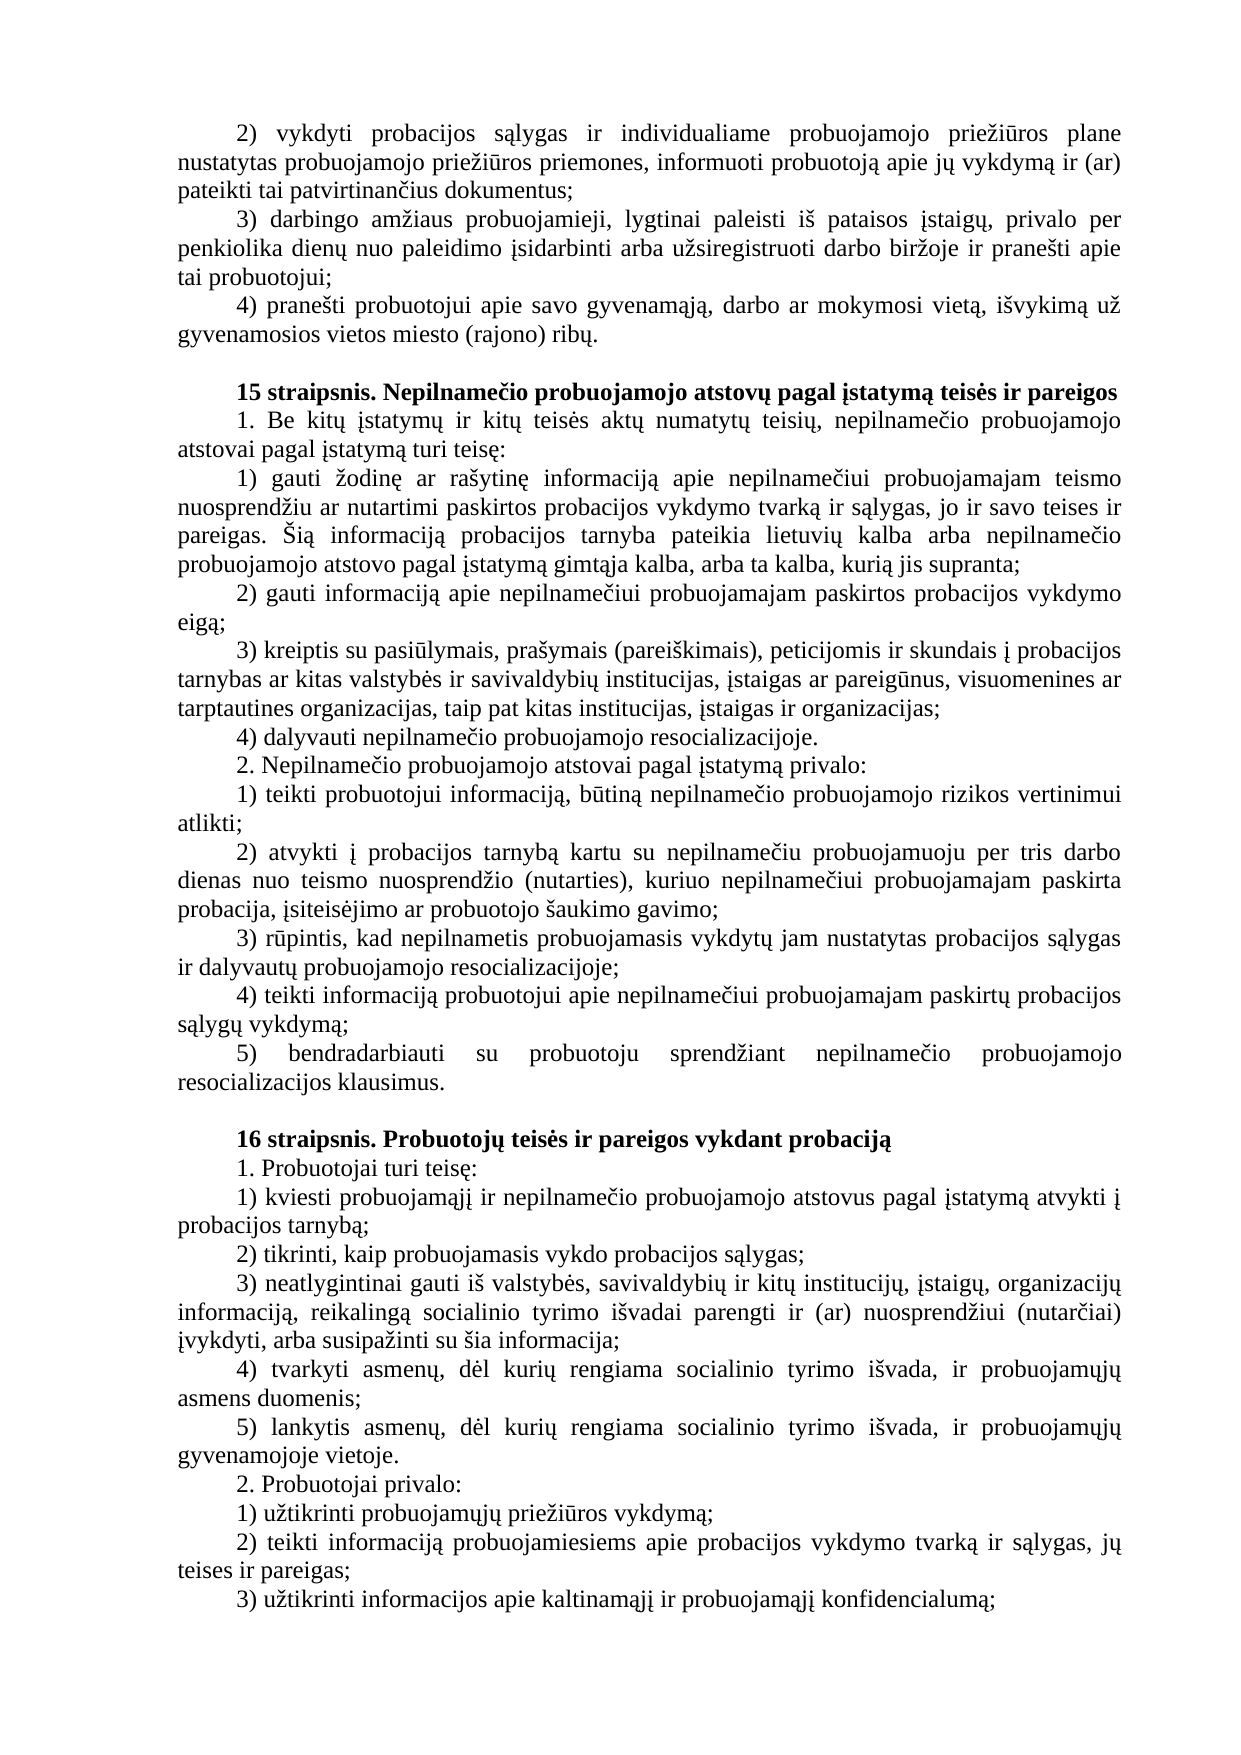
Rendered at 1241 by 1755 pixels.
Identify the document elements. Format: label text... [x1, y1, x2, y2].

text 1. Probuotojai turi teisę: [177, 1153, 1122, 1182]
text 1. Be kitų įstatymų ir kitų teisės aktų numatytų teisių, nepilnamečio probuojamojo atstovai pagal įstatymą turi teisę: [177, 406, 1122, 463]
text 1) teikti probuotojui informaciją, būtiną nepilnamečio probuojamojo rizikos vertinimui atlikti; [177, 779, 1122, 837]
text 1) kviesti probuojamąjį ir nepilnamečio probuojamojo atstovus pagal įstatymą atvykti į probacijos tarnybą; [177, 1182, 1122, 1239]
text 4) tvarkyti asmenų, dėl kurių rengiama socialinio tyrimo išvada, ir probuojamųjų asmens duomenis; [177, 1354, 1122, 1412]
text 3) rūpintis, kad nepilnametis probuojamasis vykdytų jam nustatytas probacijos sąlygas ir dalyvautų probuojamojo resocializacijoje; [177, 923, 1122, 981]
text 4) teikti informaciją probuotojui apie nepilnamečiui probuojamajam paskirtų probacijos sąlygų vykdymą; [177, 981, 1122, 1038]
text 5) lankytis asmenų, dėl kurių rengiama socialinio tyrimo išvada, ir probuojamųjų gyvenamojoje vietoje. [177, 1412, 1122, 1469]
text 1) užtikrinti probuojamųjų priežiūros vykdymą; [177, 1498, 1122, 1527]
text 3) kreiptis su pasiūlymais, prašymais (pareiškimais), peticijomis ir skundais į probacijos tarnybas ar kitas valstybės ir savivaldybių institucijas, įstaigas ar pareigūnus, visuomenines ar tarptautines organizacijas, taip pat kitas institucijas, įstaigas ir organizacijas; [177, 636, 1122, 722]
text 2. Nepilnamečio probuojamojo atstovai pagal įstatymą privalo: [177, 751, 1122, 779]
text 3) neatlygintinai gauti iš valstybės, savivaldybių ir kitų institucijų, įstaigų, organizacijų informaciją, reikalingą socialinio tyrimo išvadai parengti ir (ar) nuosprendžiui (nutarčiai) įvykdyti, arba susipažinti su šia informacija; [177, 1268, 1122, 1354]
text 1) gauti žodinę ar rašytinę informaciją apie nepilnamečiui probuojamajam teismo nuosprendžiu ar nutartimi paskirtos probacijos vykdymo tvarką ir sąlygas, jo ir savo teises ir pareigas. Šią informaciją probacijos tarnyba pateikia lietuvių kalba arba nepilnamečio probuojamojo atstovo pagal įstatymą gimtąja kalba, arba ta kalba, kurią jis supranta; [177, 463, 1122, 578]
text 4) dalyvauti nepilnamečio probuojamojo resocializacijoje. [177, 722, 1122, 751]
text 2) atvykti į probacijos tarnybą kartu su nepilnamečiu probuojamuoju per tris darbo dienas nuo teismo nuosprendžio (nutarties), kuriuo nepilnamečiui probuojamajam paskirta probacija, įsiteisėjimo ar probuotojo šaukimo gavimo; [177, 837, 1122, 923]
text 2) tikrinti, kaip probuojamasis vykdo probacijos sąlygas; [177, 1239, 1122, 1268]
text 2) vykdyti probacijos sąlygas ir individualiame probuojamojo priežiūros plane nustatytas probuojamojo priežiūros priemones, informuoti probuotoją apie jų vykdymą ir (ar) pateikti tai patvirtinančius dokumentus; [177, 118, 1122, 204]
text 15 straipsnis. Nepilnamečio probuojamojo atstovų pagal įstatymą teisės ir pareigos [177, 377, 1122, 406]
text 2) gauti informaciją apie nepilnamečiui probuojamajam paskirtos probacijos vykdymo eigą; [177, 578, 1122, 636]
text 4) pranešti probuotojui apie savo gyvenamąją, darbo ar mokymosi vietą, išvykimą už gyvenamosios vietos miesto (rajono) ribų. [177, 291, 1122, 348]
text 2. Probuotojai privalo: [177, 1469, 1122, 1498]
text 16 straipsnis. Probuotojų teisės ir pareigos vykdant probaciją [177, 1124, 1122, 1153]
text 3) užtikrinti informacijos apie kaltinamąjį ir probuojamąjį konfidencialumą; [177, 1584, 1122, 1613]
text 3) darbingo amžiaus probuojamieji, lygtinai paleisti iš pataisos įstaigų, privalo per penkiolika dienų nuo paleidimo įsidarbinti arba užsiregistruoti darbo biržoje ir pranešti apie tai probuotojui; [177, 204, 1122, 291]
text 2) teikti informaciją probuojamiesiems apie probacijos vykdymo tvarką ir sąlygas, jų teises ir pareigas; [177, 1527, 1122, 1584]
text 5) bendradarbiauti su probuotoju sprendžiant nepilnamečio probuojamojo resocializacijos klausimus. [177, 1038, 1122, 1096]
